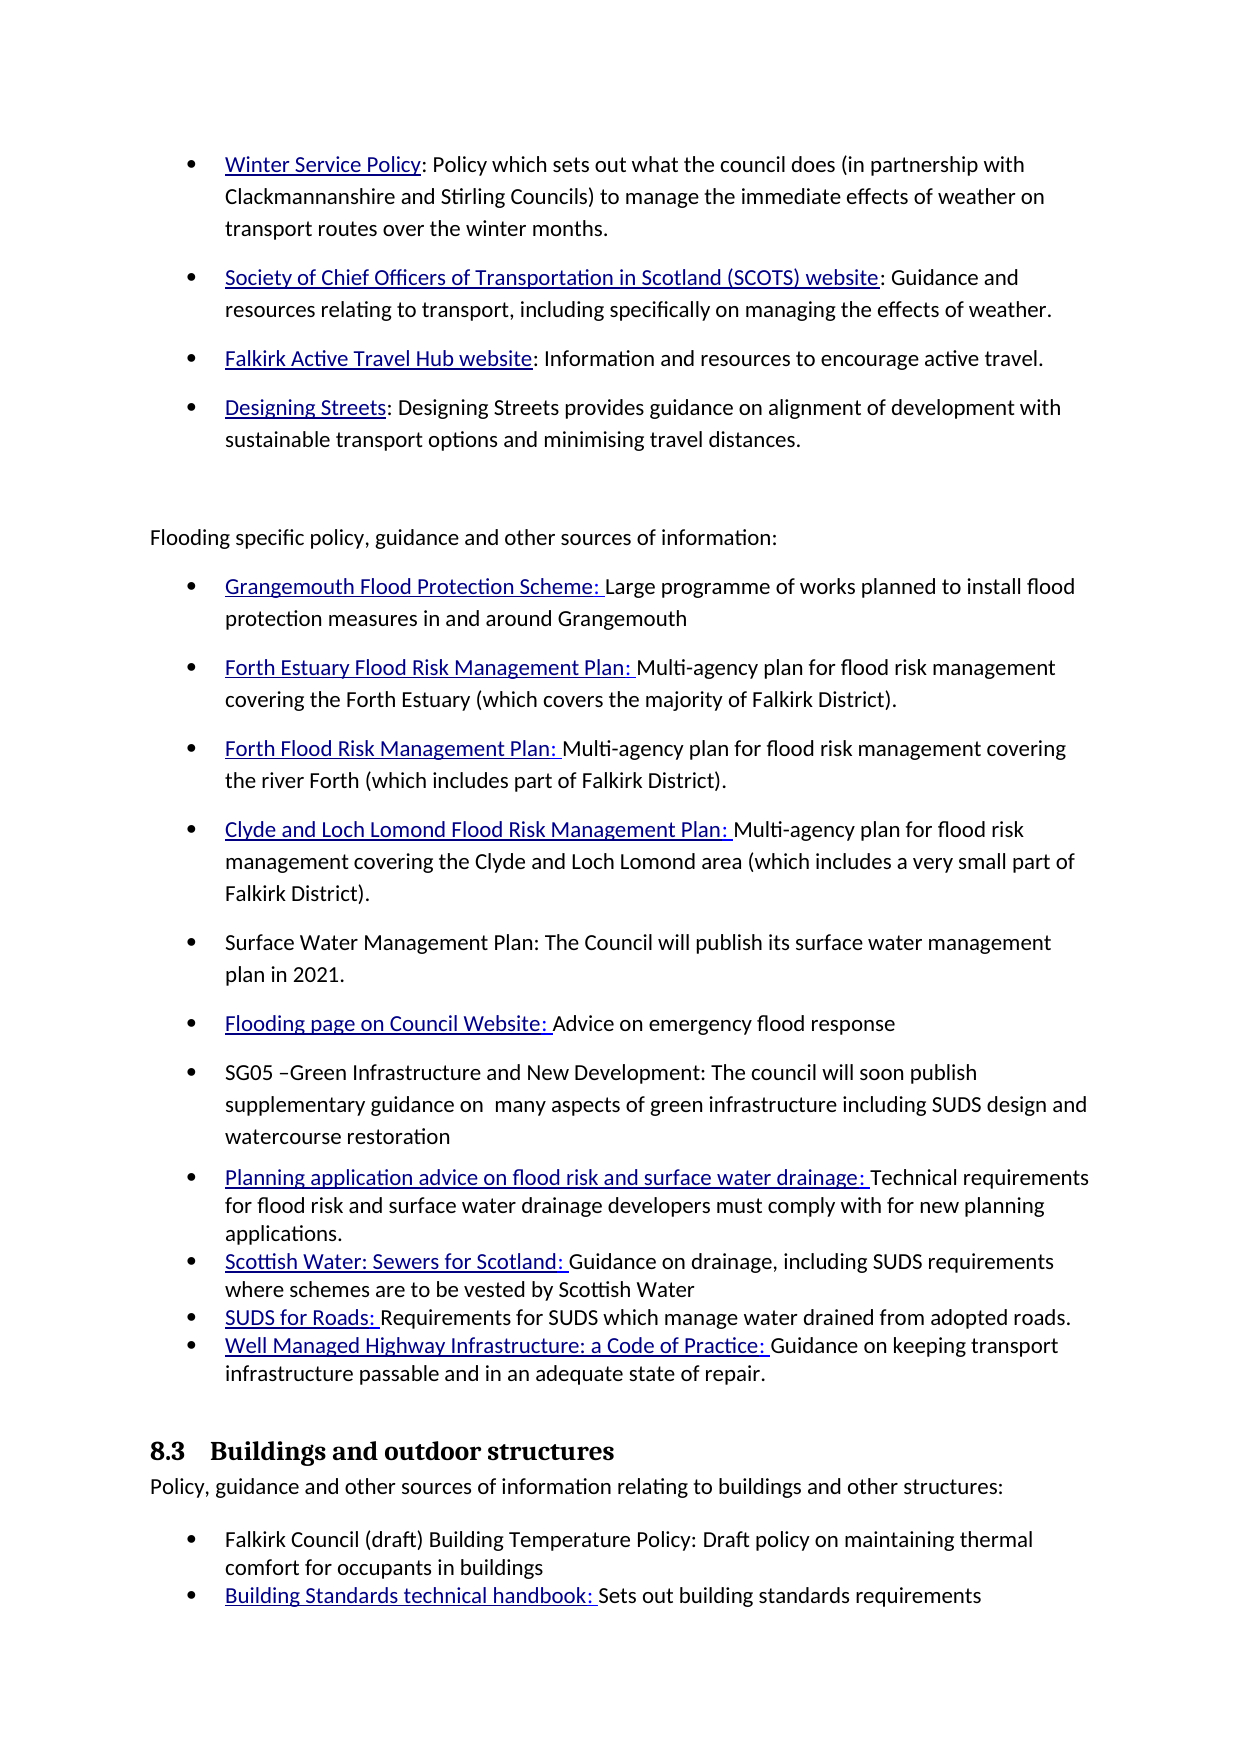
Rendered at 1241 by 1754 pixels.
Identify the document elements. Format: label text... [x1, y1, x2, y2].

list Surface Water Management Plan: The Council will publish its surface water management plan in 2021. [187, 928, 1090, 988]
list SUDS for Roads: Requirements for SUDS which manage water drained from adopted roads. [187, 1303, 1090, 1331]
list Well Managed Highway Infrastructure: a Code of Practice: Guidance on keeping transport infrastructure passable and in an adequate state of repair. [187, 1331, 1090, 1387]
subtitle Buildings and outdoor structures [150, 1436, 1090, 1467]
list Grangemouth Flood Protection Scheme: Large programme of works planned to install flood protection measures in and around Grangemouth [187, 572, 1090, 632]
list Building Standards technical handbook: Sets out building standards requirements [187, 1581, 1090, 1609]
list Falkirk Council (draft) Building Temperature Policy: Draft policy on maintaining thermal comfort for occupants in buildings [187, 1525, 1090, 1581]
list SG05 –Green Infrastructure and New Development: The council will soon publish supplementary guidance on many aspects of green infrastructure including SUDS design and watercourse restoration [187, 1058, 1090, 1151]
list Planning application advice on flood risk and surface water drainage: Technical requirements for flood risk and surface water drainage developers must comply with for new planning applications. [187, 1163, 1090, 1247]
list Flooding page on Council Website: Advice on emergency flood response [187, 1009, 1090, 1037]
list Forth Flood Risk Management Plan: Multi-agency plan for flood risk management covering the river Forth (which includes part of Falkirk District). [187, 734, 1090, 794]
list Society of Chief Officers of Transportation in Scotland (SCOTS) website: Guidance and resources relating to transport, including specifically on managing the effects of weather. [187, 263, 1090, 323]
list Scottish Water: Sewers for Scotland: Guidance on drainage, including SUDS requirements where schemes are to be vested by Scottish Water [187, 1247, 1090, 1303]
text Policy, guidance and other sources of information relating to buildings and other structures: [150, 1472, 1090, 1500]
list Designing Streets: Designing Streets provides guidance on alignment of development with sustainable transport options and minimising travel distances. [187, 393, 1090, 453]
list Winter Service Policy: Policy which sets out what the council does (in partnership with Clackmannanshire and Stirling Councils) to manage the immediate effects of weather on transport routes over the winter months. [187, 150, 1090, 242]
list Clyde and Loch Lomond Flood Risk Management Plan: Multi-agency plan for flood risk management covering the Clyde and Loch Lomond area (which includes a very small part of Falkirk District). [187, 815, 1090, 907]
list Forth Estuary Flood Risk Management Plan: Multi-agency plan for flood risk management covering the Forth Estuary (which covers the majority of Falkirk District). [187, 653, 1090, 713]
text Flooding specific policy, guidance and other sources of information: [150, 523, 1090, 551]
list Falkirk Active Travel Hub website: Information and resources to encourage active travel. [187, 344, 1090, 372]
